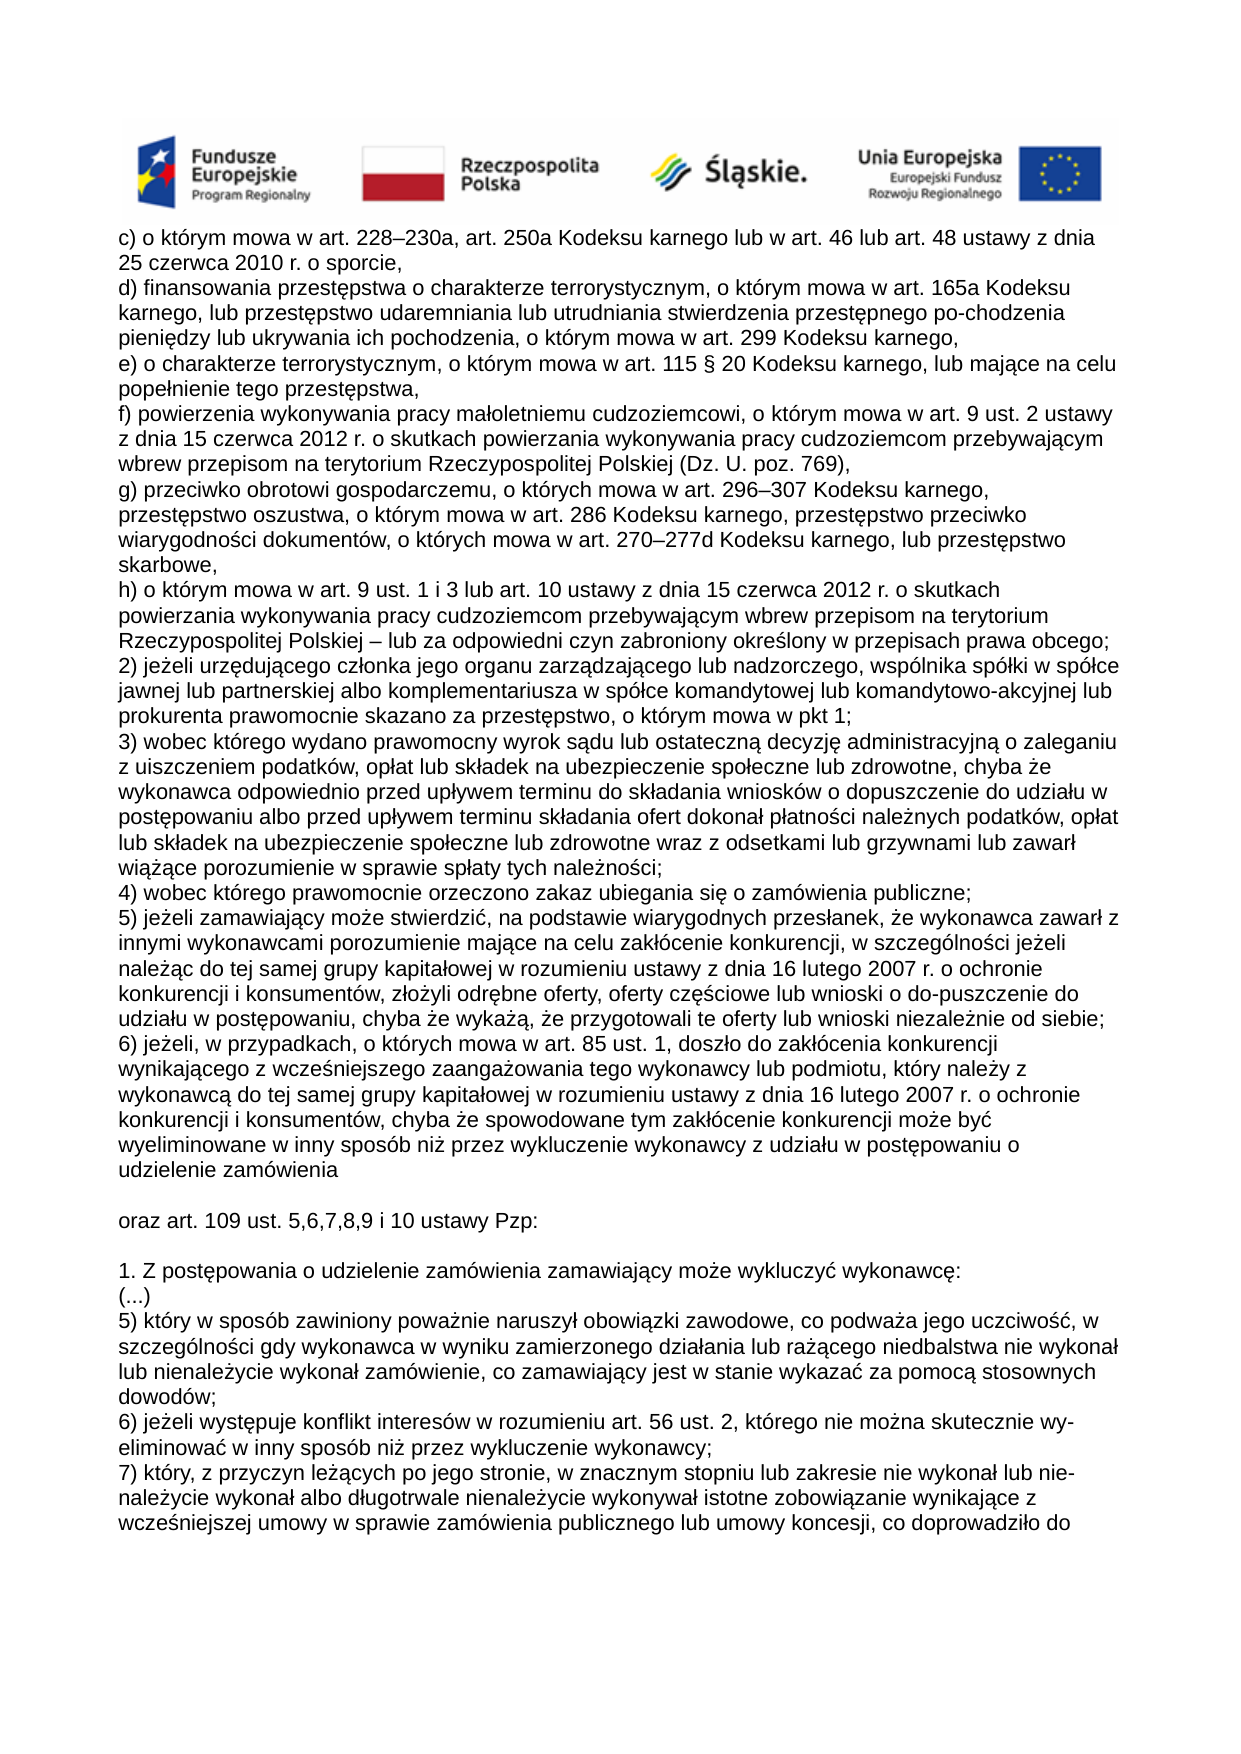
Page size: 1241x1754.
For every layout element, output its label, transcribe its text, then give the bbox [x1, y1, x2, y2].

text e) o charakterze terrorystycznym, o którym mowa w art. 115 § 20 Kodeksu karnego, lub mające na celu popełnienie tego przestępstwa, [118, 350, 1122, 401]
picture [121, 118, 1119, 225]
text d) finansowania przestępstwa o charakterze terrorystycznym, o którym mowa w art. 165a Kodeksu karnego, lub przestępstwo udaremniania lub utrudniania stwierdzenia przestępnego po-chodzenia pieniędzy lub ukrywania ich pochodzenia, o którym mowa w art. 299 Kodeksu karnego, [118, 275, 1122, 350]
text 5) jeżeli zamawiający może stwierdzić, na podstawie wiarygodnych przesłanek, że wykonawca zawarł z innymi wykonawcami porozumienie mające na celu zakłócenie konkurencji, w szczególności jeżeli należąc do tej samej grupy kapitałowej w rozumieniu ustawy z dnia 16 lutego 2007 r. o ochronie konkurencji i konsumentów, złożyli odrębne oferty, oferty częściowe lub wnioski o do-puszczenie do udziału w postępowaniu, chyba że wykażą, że przygotowali te oferty lub wnioski niezależnie od siebie; 6) jeżeli, w przypadkach, o których mowa w art. 85 ust. 1, doszło do zakłócenia konkurencji wynikającego z wcześniejszego zaangażowania tego wykonawcy lub podmiotu, który należy z wykonawcą do tej samej grupy kapitałowej w rozumieniu ustawy z dnia 16 lutego 2007 r. o ochronie konkurencji i konsumentów, chyba że spowodowane tym zakłócenie konkurencji może być wyeliminowane w inny sposób niż przez wykluczenie wykonawcy z udziału w postępowaniu o udzielenie zamówienia [118, 905, 1122, 1182]
text 6) jeżeli występuje konflikt interesów w rozumieniu art. 56 ust. 2, którego nie można skutecznie wy-eliminować w inny sposób niż przez wykluczenie wykonawcy; [118, 1409, 1122, 1459]
text 4) wobec którego prawomocnie orzeczono zakaz ubiegania się o zamówienia publiczne; [118, 880, 1122, 905]
text 5) który w sposób zawiniony poważnie naruszył obowiązki zawodowe, co podważa jego uczciwość, w szczególności gdy wykonawca w wyniku zamierzonego działania lub rażącego niedbalstwa nie wykonał lub nienależycie wykonał zamówienie, co zamawiający jest w stanie wykazać za pomocą stosownych dowodów; [118, 1308, 1122, 1409]
text (...) [118, 1283, 1122, 1308]
text g) przeciwko obrotowi gospodarczemu, o których mowa w art. 296–307 Kodeksu karnego, przestępstwo oszustwa, o którym mowa w art. 286 Kodeksu karnego, przestępstwo przeciwko wiarygodności dokumentów, o których mowa w art. 270–277d Kodeksu karnego, lub przestępstwo skarbowe, [118, 476, 1122, 577]
text 7) który, z przyczyn leżących po jego stronie, w znacznym stopniu lub zakresie nie wykonał lub nie-należycie wykonał albo długotrwale nienależycie wykonywał istotne zobowiązanie wynikające z wcześniejszej umowy w sprawie zamówienia publicznego lub umowy koncesji, co doprowadziło do [118, 1459, 1122, 1535]
text oraz art. 109 ust. 5,6,7,8,9 i 10 ustawy Pzp: [118, 1207, 1122, 1233]
text h) o którym mowa w art. 9 ust. 1 i 3 lub art. 10 ustawy z dnia 15 czerwca 2012 r. o skutkach powierzania wykonywania pracy cudzoziemcom przebywającym wbrew przepisom na terytorium Rzeczypospolitej Polskiej – lub za odpowiedni czyn zabroniony określony w przepisach prawa obcego; 2) jeżeli urzędującego członka jego organu zarządzającego lub nadzorczego, wspólnika spółki w spółce jawnej lub partnerskiej albo komplementariusza w spółce komandytowej lub komandytowo-akcyjnej lub prokurenta prawomocnie skazano za przestępstwo, o którym mowa w pkt 1; [118, 577, 1122, 728]
text 1. Z postępowania o udzielenie zamówienia zamawiający może wykluczyć wykonawcę: [118, 1258, 1122, 1283]
text f) powierzenia wykonywania pracy małoletniemu cudzoziemcowi, o którym mowa w art. 9 ust. 2 ustawy z dnia 15 czerwca 2012 r. o skutkach powierzania wykonywania pracy cudzoziemcom przebywającym wbrew przepisom na terytorium Rzeczypospolitej Polskiej (Dz. U. poz. 769), [118, 401, 1122, 476]
text c) o którym mowa w art. 228–230a, art. 250a Kodeksu karnego lub w art. 46 lub art. 48 ustawy z dnia 25 czerwca 2010 r. o sporcie, [118, 172, 1122, 275]
text 3) wobec którego wydano prawomocny wyrok sądu lub ostateczną decyzję administracyjną o zaleganiu z uiszczeniem podatków, opłat lub składek na ubezpieczenie społeczne lub zdrowotne, chyba że wykonawca odpowiednio przed upływem terminu do składania wniosków o dopuszczenie do udziału w postępowaniu albo przed upływem terminu składania ofert dokonał płatności należnych podatków, opłat lub składek na ubezpieczenie społeczne lub zdrowotne wraz z odsetkami lub grzywnami lub zawarł wiążące porozumienie w sprawie spłaty tych należności; [118, 728, 1122, 880]
